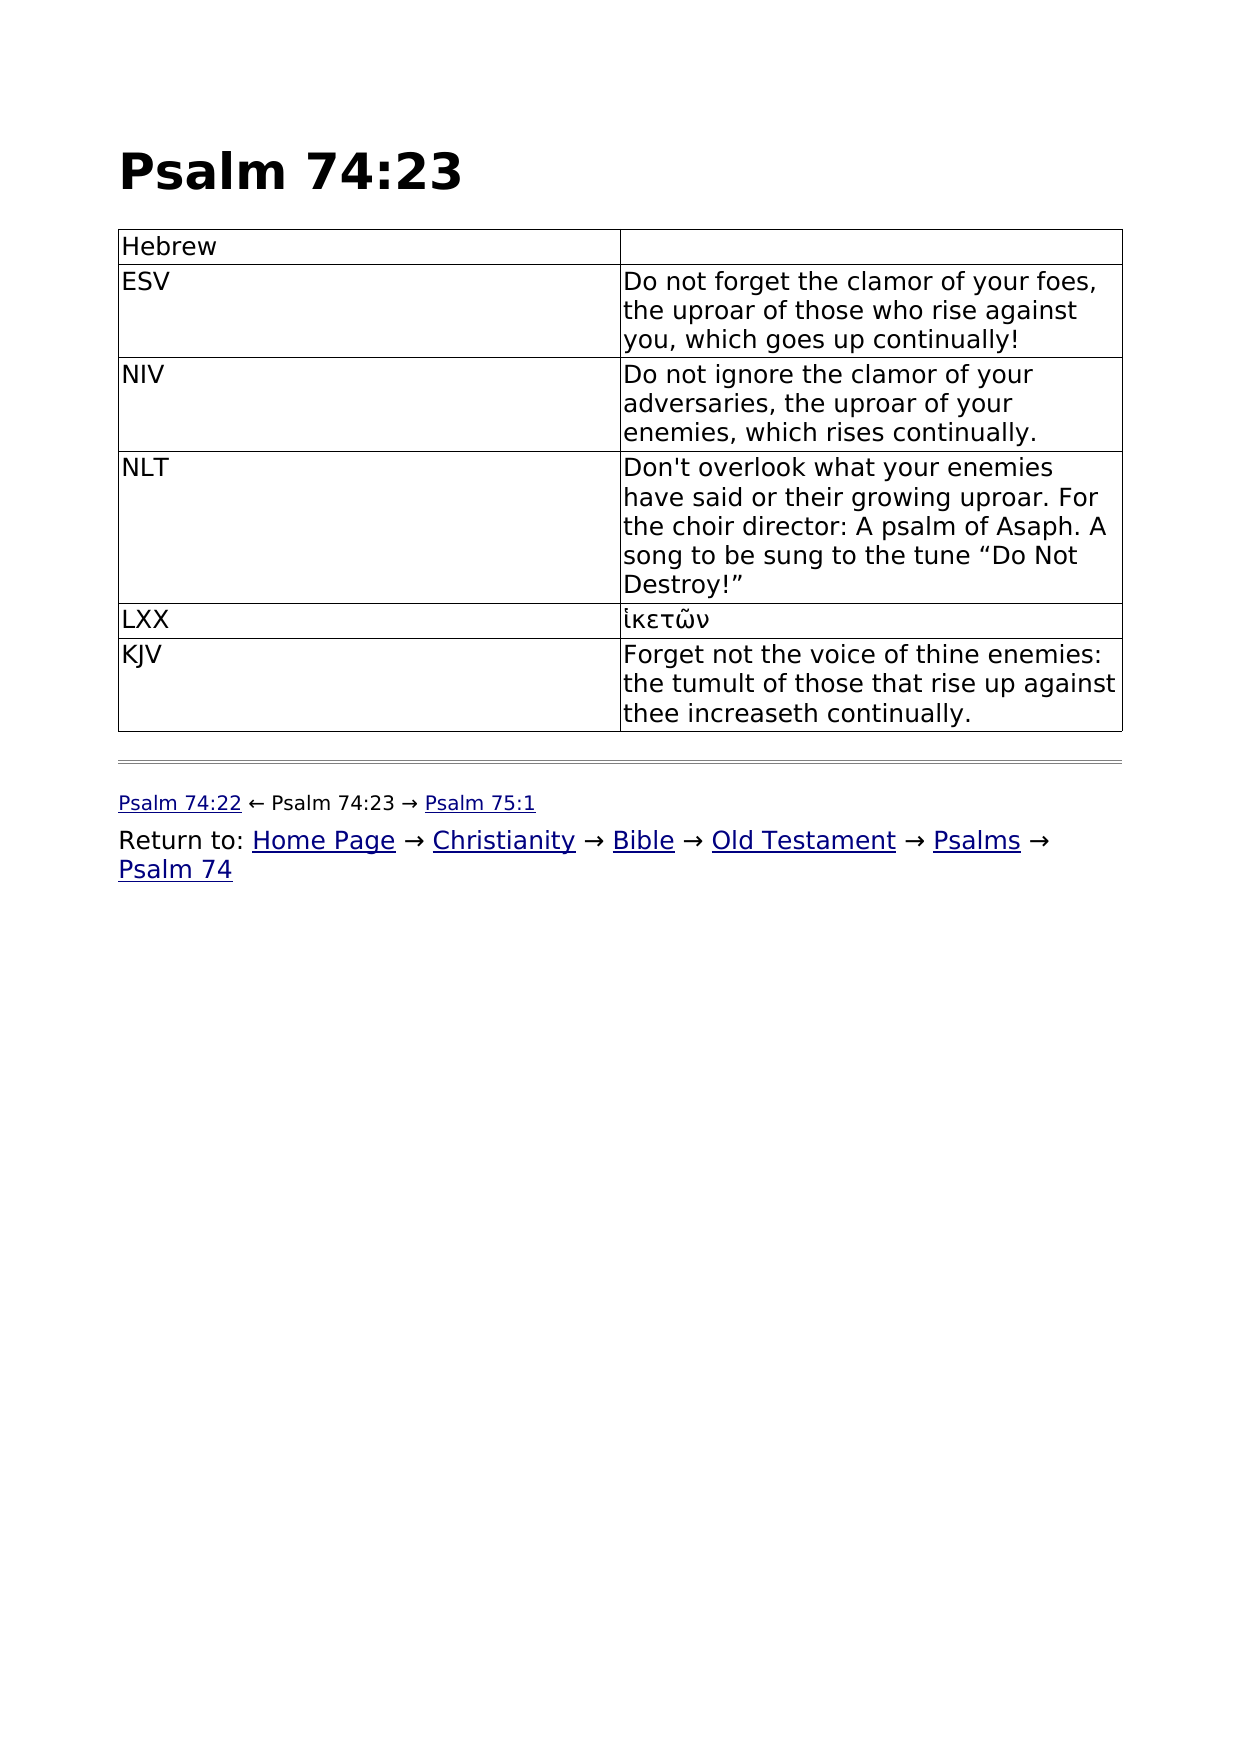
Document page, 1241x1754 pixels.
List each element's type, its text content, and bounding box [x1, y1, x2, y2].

table_cell LXX [119, 604, 620, 637]
text Psalm 74:22 ← Psalm 74:23 → Psalm 75:1 [118, 792, 1122, 826]
table_cell Do not forget the clamor of your foes, the uproar of those who rise against you, which goes up continually! [621, 265, 1122, 357]
table_header Hebrew [119, 230, 620, 264]
text Return to: Home Page → Christianity → Bible → Old Testament → Psalms → Psalm 74 [118, 826, 1122, 884]
table_cell KJV [119, 639, 620, 731]
table_cell Don't overlook what your enemies have said or their growing uproar. For the choir director: A psalm of Asaph. A song to be sung to the tune “Do Not Destroy!” [621, 452, 1122, 602]
subtitle Psalm 74:23 [118, 143, 1122, 201]
table_cell Do not ignore the clamor of your adversaries, the uproar of your enemies, which rises continually. [621, 358, 1122, 451]
table_cell ESV [119, 265, 620, 357]
table_cell NLT [119, 452, 620, 602]
table_header [621, 230, 1122, 264]
table_cell Forget not the voice of thine enemies: the tumult of those that rise up against thee increaseth continually. [621, 639, 1122, 731]
table_cell NIV [119, 358, 620, 451]
table_cell ἱκετῶν [621, 604, 1122, 637]
